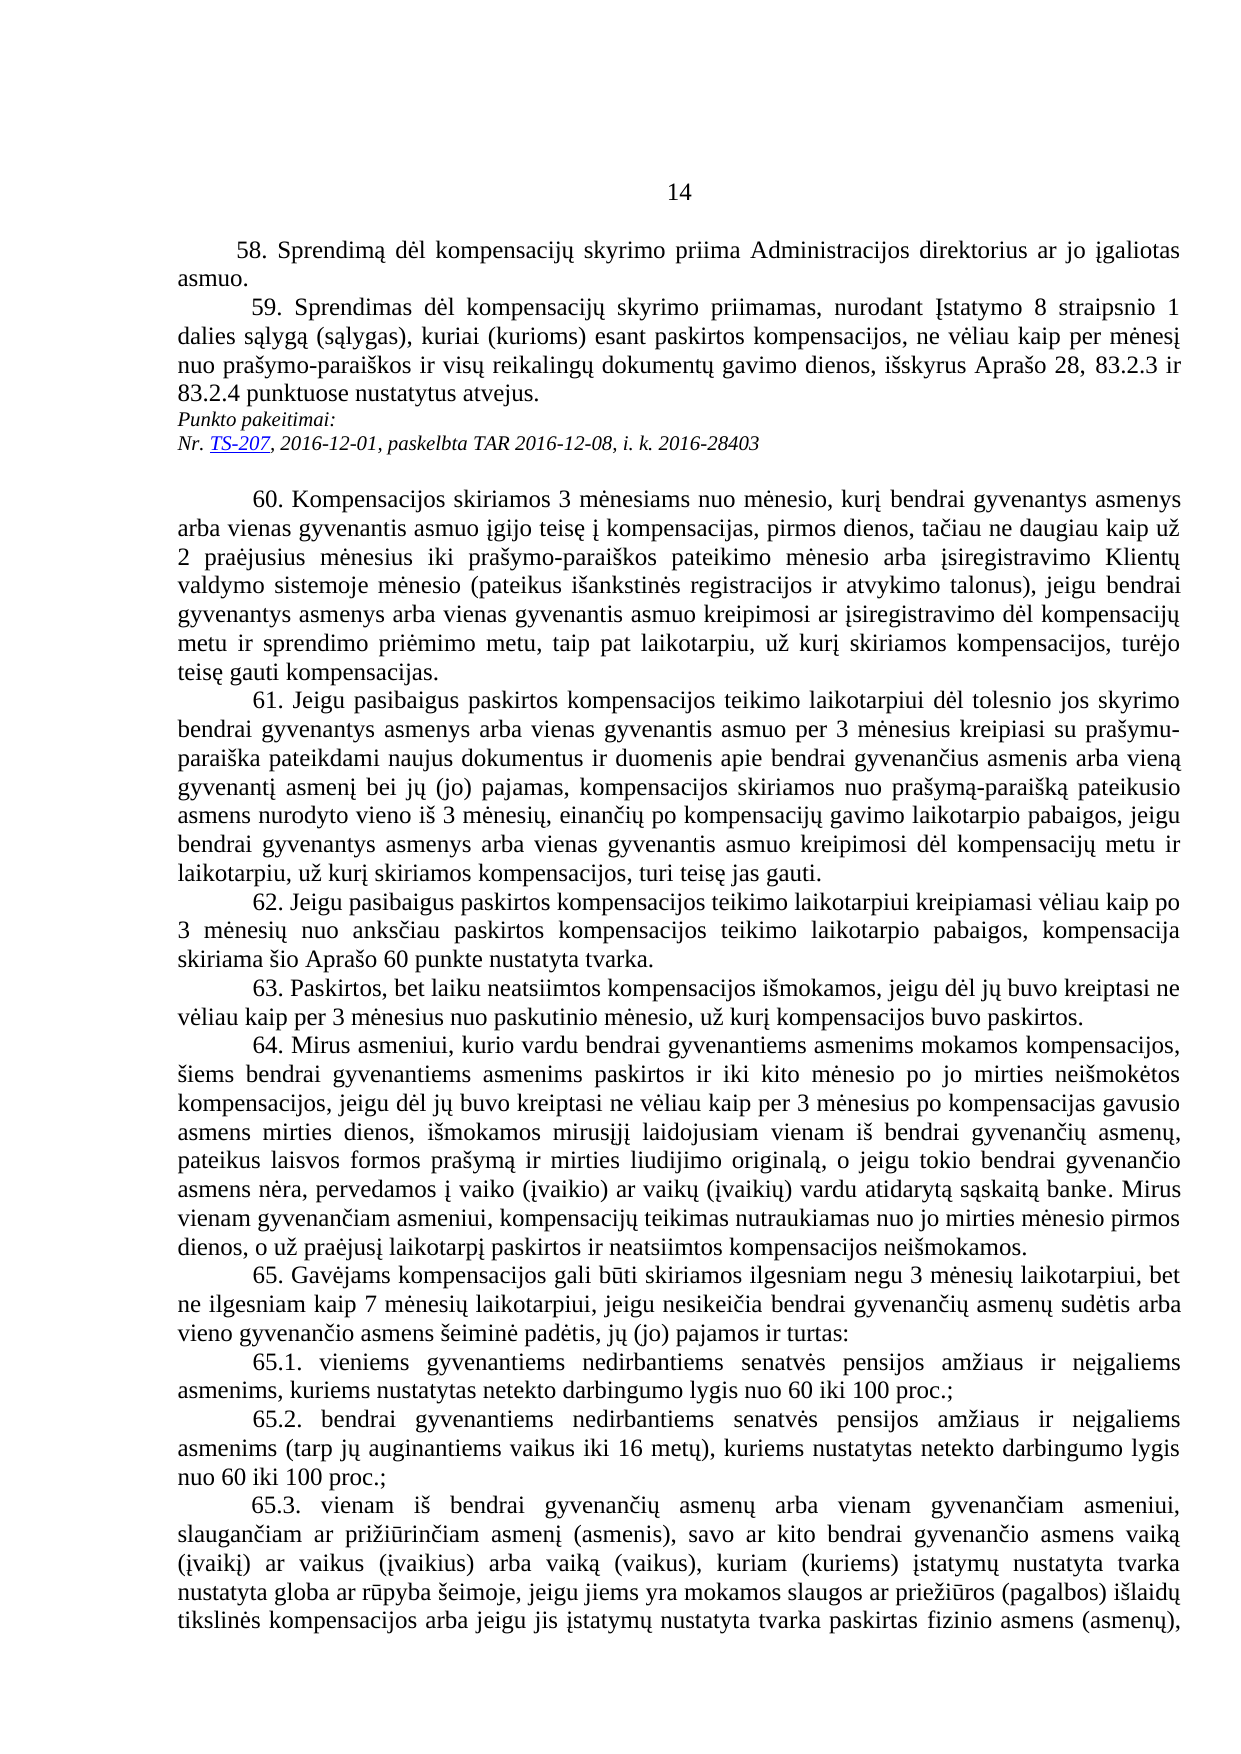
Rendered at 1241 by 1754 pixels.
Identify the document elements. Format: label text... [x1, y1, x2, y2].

text 65.2. bendrai gyvenantiems nedirbantiems senatvės pensijos amžiaus ir neįgaliems asmenims (tarp jų auginantiems vaikus iki 16 metų), kuriems nustatytas netekto darbingumo lygis nuo 60 iki 100 proc.; [177, 1404, 1181, 1490]
text Nr. TS-207, 2016-12-01, paskelbta TAR 2016-12-08, i. k. 2016-28403 [177, 431, 1181, 455]
text 62. Jeigu pasibaigus paskirtos kompensacijos teikimo laikotarpiui kreipiamasi vėliau kaip po 3 mėnesių nuo anksčiau paskirtos kompensacijos teikimo laikotarpio pabaigos, kompensacija skiriama šio Aprašo 60 punkte nustatyta tvarka. [177, 887, 1181, 973]
text 65. Gavėjams kompensacijos gali būti skiriamos ilgesniam negu 3 mėnesių laikotarpiui, bet ne ilgesniam kaip 7 mėnesių laikotarpiui, jeigu nesikeičia bendrai gyvenančių asmenų sudėtis arba vieno gyvenančio asmens šeiminė padėtis, jų (jo) pajamos ir turtas: [177, 1260, 1181, 1347]
text 64. Mirus asmeniui, kurio vardu bendrai gyvenantiems asmenims mokamos kompensacijos, šiems bendrai gyvenantiems asmenims paskirtos ir iki kito mėnesio po jo mirties neišmokėtos kompensacijos, jeigu dėl jų buvo kreiptasi ne vėliau kaip per 3 mėnesius po kompensacijas gavusio asmens mirties dienos, išmokamos mirusįjį laidojusiam vienam iš bendrai gyvenančių asmenų, pateikus laisvos formos prašymą ir mirties liudijimo originalą, o jeigu tokio bendrai gyvenančio asmens nėra, pervedamos į vaiko (įvaikio) ar vaikų (įvaikių) vardu atidarytą sąskaitą banke. Mirus vienam gyvenančiam asmeniui, kompensacijų teikimas nutraukiamas nuo jo mirties mėnesio pirmos dienos, o už praėjusį laikotarpį paskirtos ir neatsiimtos kompensacijos neišmokamos. [177, 1030, 1181, 1260]
text 60. Kompensacijos skiriamos 3 mėnesiams nuo mėnesio, kurį bendrai gyvenantys asmenys arba vienas gyvenantis asmuo įgijo teisę į kompensacijas, pirmos dienos, tačiau ne daugiau kaip už 2 praėjusius mėnesius iki prašymo-paraiškos pateikimo mėnesio arba įsiregistravimo Klientų valdymo sistemoje mėnesio (pateikus išankstinės registracijos ir atvykimo talonus), jeigu bendrai gyvenantys asmenys arba vienas gyvenantis asmuo kreipimosi ar įsiregistravimo dėl kompensacijų metu ir sprendimo priėmimo metu, taip pat laikotarpiu, už kurį skiriamos kompensacijos, turėjo teisę gauti kompensacijas. [177, 484, 1181, 685]
text 59. Sprendimas dėl kompensacijų skyrimo priimamas, nurodant Įstatymo 8 straipsnio 1 dalies sąlygą (sąlygas), kuriai (kurioms) esant paskirtos kompensacijos, ne vėliau kaip per mėnesį nuo prašymo-paraiškos ir visų reikalingų dokumentų gavimo dienos, išskyrus Aprašo 28, 83.2.3 ir 83.2.4 punktuose nustatytus atvejus. [177, 292, 1181, 407]
text 61. Jeigu pasibaigus paskirtos kompensacijos teikimo laikotarpiui dėl tolesnio jos skyrimo bendrai gyvenantys asmenys arba vienas gyvenantis asmuo per 3 mėnesius kreipiasi su prašymu-paraiška pateikdami naujus dokumentus ir duomenis apie bendrai gyvenančius asmenis arba vieną gyvenantį asmenį bei jų (jo) pajamas, kompensacijos skiriamos nuo prašymą-paraišką pateikusio asmens nurodyto vieno iš 3 mėnesių, einančių po kompensacijų gavimo laikotarpio pabaigos, jeigu bendrai gyvenantys asmenys arba vienas gyvenantis asmuo kreipimosi dėl kompensacijų metu ir laikotarpiu, už kurį skiriamos kompensacijos, turi teisę jas gauti. [177, 685, 1181, 887]
text 65.3. vienam iš bendrai gyvenančių asmenų arba vienam gyvenančiam asmeniui, slaugančiam ar prižiūrinčiam asmenį (asmenis), savo ar kito bendrai gyvenančio asmens vaiką (įvaikį) ar vaikus (įvaikius) arba vaiką (vaikus), kuriam (kuriems) įstatymų nustatyta tvarka nustatyta globa ar rūpyba šeimoje, jeigu jiems yra mokamos slaugos ar priežiūros (pagalbos) išlaidų tikslinės kompensacijos arba jeigu jis įstatymų nustatyta tvarka paskirtas fizinio asmens (asmenų), [177, 1490, 1181, 1634]
text 58. Sprendimą dėl kompensacijų skyrimo priima Administracijos direktorius ar jo įgaliotas asmuo. [177, 235, 1181, 292]
text 65.1. vieniems gyvenantiems nedirbantiems senatvės pensijos amžiaus ir neįgaliems asmenims, kuriems nustatytas netekto darbingumo lygis nuo 60 iki 100 proc.; [177, 1347, 1181, 1404]
text 63. Paskirtos, bet laiku neatsiimtos kompensacijos išmokamos, jeigu dėl jų buvo kreiptasi ne vėliau kaip per 3 mėnesius nuo paskutinio mėnesio, už kurį kompensacijos buvo paskirtos. [177, 973, 1181, 1030]
text Punkto pakeitimai: [177, 407, 1181, 431]
